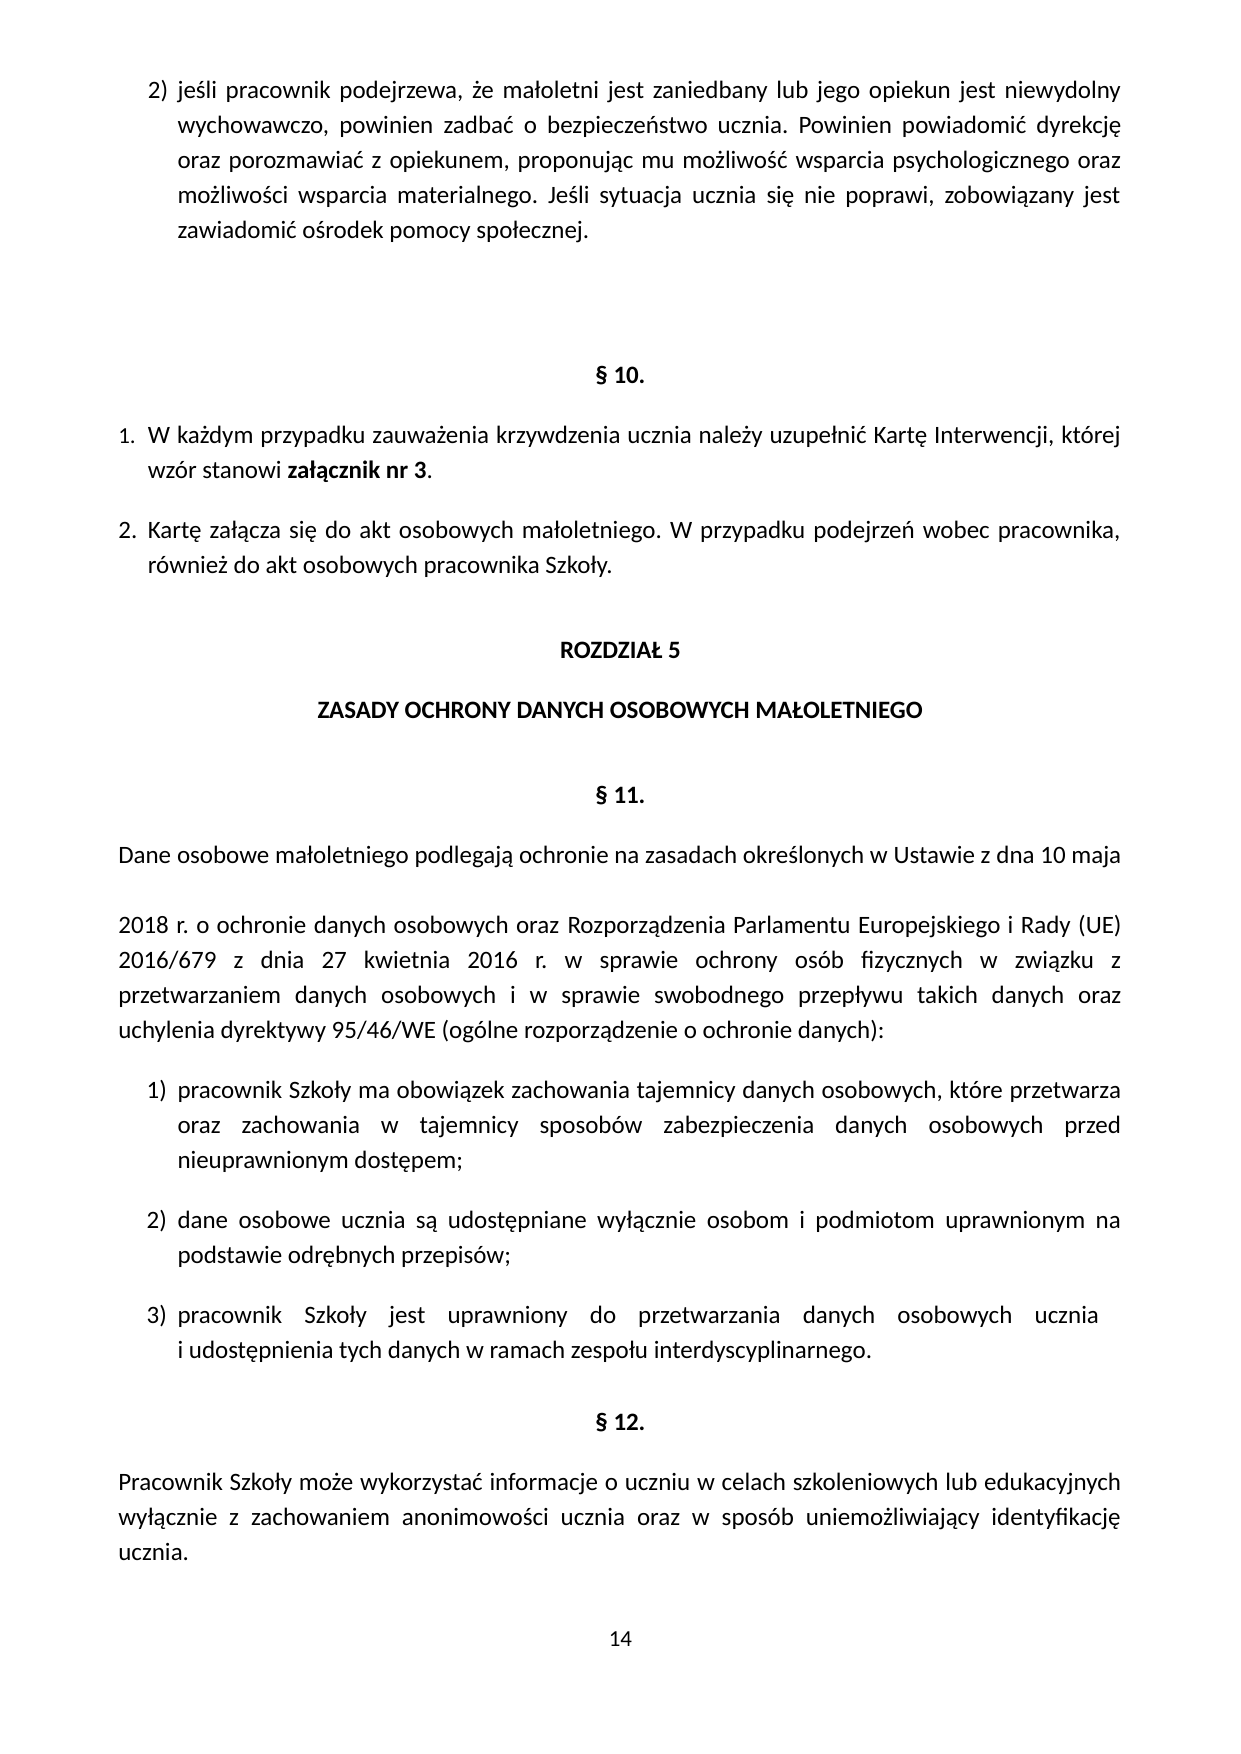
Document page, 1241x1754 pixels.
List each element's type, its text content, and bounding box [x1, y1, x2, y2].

list § 11. [118, 779, 1122, 809]
list Pracownik Szkoły może wykorzystać informacje o uczniu w celach szkoleniowych lub edukacyjnych wyłącznie z zachowaniem anonimowości ucznia oraz w sposób uniemożliwiający identyfikację ucznia. [118, 1466, 1122, 1567]
list dane osobowe ucznia są udostępniane wyłącznie osobom i podmiotom uprawnionym na podstawie odrębnych przepisów; [146, 1204, 1122, 1269]
list Kartę załącza się do akt osobowych małoletniego. W przypadku podejrzeń wobec pracownika, również do akt osobowych pracownika Szkoły. [118, 514, 1122, 579]
subtitle ZASADY OCHRONY DANYCH OSOBOWYCH MAŁOLETNIEGO [118, 694, 1122, 724]
list jeśli pracownik podejrzewa, że małoletni jest zaniedbany lub jego opiekun jest niewydolny wychowawczo, powinien zadbać o bezpieczeństwo ucznia. Powinien powiadomić dyrekcję oraz porozmawiać z opiekunem, proponując mu możliwość wsparcia psychologicznego oraz możliwości wsparcia materialnego. Jeśli sytuacja ucznia się nie poprawi, zobowiązany jest zawiadomić ośrodek pomocy społecznej. [148, 74, 1122, 244]
list pracownik Szkoły ma obowiązek zachowania tajemnicy danych osobowych, które przetwarza oraz zachowania w tajemnicy sposobów zabezpieczenia danych osobowych przed nieuprawnionym dostępem; [146, 1074, 1122, 1174]
subtitle ROZDZIAŁ 5 [118, 634, 1122, 664]
list § 12. [118, 1406, 1122, 1437]
list W każdym przypadku zauważenia krzywdzenia ucznia należy uzupełnić Kartę Interwencji, której wzór stanowi załącznik nr 3. [118, 419, 1122, 484]
text Dane osobowe małoletniego podlegają ochronie na zasadach określonych w Ustawie z dna 10 maja 2018 r. o ochronie danych osobowych oraz Rozporządzenia Parlamentu Europejskiego i Rady (UE) 2016/679 z dnia 27 kwietnia 2016 r. w sprawie ochrony osób fizycznych w związku z przetwarzaniem danych osobowych i w sprawie swobodnego przepływu takich danych oraz uchylenia dyrektywy 95/46/WE (ogólne rozporządzenie o ochronie danych): [118, 839, 1122, 1044]
text § 10. [118, 359, 1122, 389]
list pracownik Szkoły jest uprawniony do przetwarzania danych osobowych ucznia i udostępnienia tych danych w ramach zespołu interdyscyplinarnego. [146, 1299, 1122, 1364]
